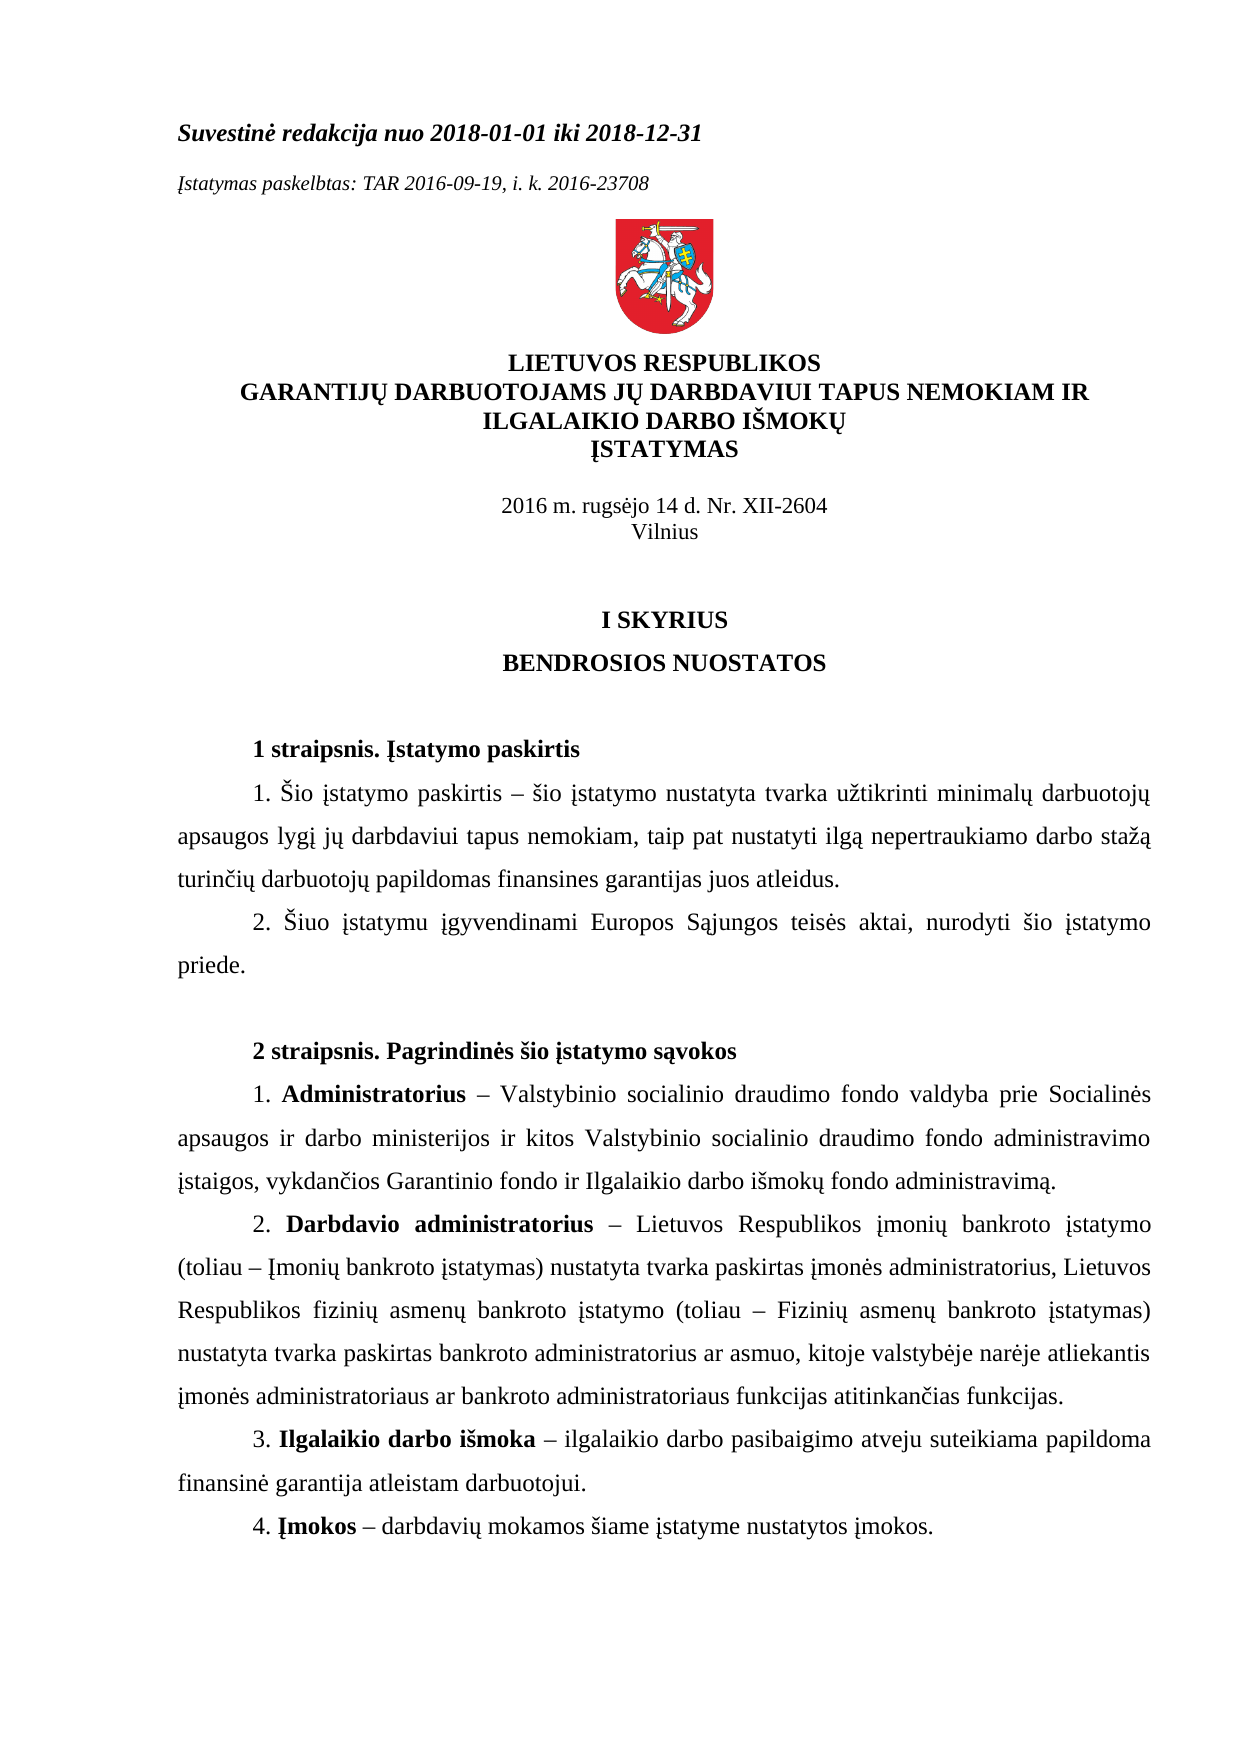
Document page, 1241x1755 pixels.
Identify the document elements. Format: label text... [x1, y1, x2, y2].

text 4. Įmokos – darbdavių mokamos šiame įstatyme nustatytos įmokos. [177, 1511, 1152, 1539]
text GARANTIJŲ DARBUOTOJAMS JŲ DARBDAVIUI TAPUS NEMOKIAM IR ILGALAIKIO DARBO IŠMOKŲ [177, 377, 1152, 434]
text 1 straipsnis. Įstatymo paskirtis [177, 734, 1152, 763]
text Vilnius [177, 518, 1152, 545]
text 1. Administratorius – Valstybinio socialinio draudimo fondo valdyba prie Socialinės apsaugos ir darbo ministerijos ir kitos Valstybinio socialinio draudimo fondo administravimo įstaigos, vykdančios Garantinio fondo ir Ilgalaikio darbo išmokų fondo administravimą. [177, 1079, 1152, 1194]
text Įstatymas paskelbtas: TAR 2016-09-19, i. k. 2016-23708 [177, 171, 1152, 195]
text 2. Šiuo įstatymu įgyvendinami Europos Sąjungos teisės aktai, nurodyti šio įstatymo priede. [177, 907, 1152, 979]
text LIETUVOS RESPUBLIKOS [177, 348, 1152, 377]
text I SKYRIUS [177, 605, 1152, 634]
text Suvestinė redakcija nuo 2018-01-01 iki 2018-12-31 [177, 118, 1152, 147]
text ĮSTATYMAS [177, 434, 1152, 463]
text 1. Šio įstatymo paskirtis – šio įstatymo nustatyta tvarka užtikrinti minimalų darbuotojų apsaugos lygį jų darbdaviui tapus nemokiam, taip pat nustatyti ilgą nepertraukiamo darbo stažą turinčių darbuotojų papildomas finansines garantijas juos atleidus. [177, 778, 1152, 893]
text 2. Darbdavio administratorius – Lietuvos Respublikos įmonių bankroto įstatymo (toliau – Įmonių bankroto įstatymas) nustatyta tvarka paskirtas įmonės administratorius, Lietuvos Respublikos fizinių asmenų bankroto įstatymo (toliau – Fizinių asmenų bankroto įstatymas) nustatyta tvarka paskirtas bankroto administratorius ar asmuo, kitoje valstybėje narėje atliekantis įmonės administratoriaus ar bankroto administratoriaus funkcijas atitinkančias funkcijas. [177, 1209, 1152, 1410]
text BENDROSIOS NUOSTATOS [177, 648, 1152, 677]
text 3. Ilgalaikio darbo išmoka – ilgalaikio darbo pasibaigimo atveju suteikiama papildoma finansinė garantija atleistam darbuotojui. [177, 1424, 1152, 1496]
text 2016 m. rugsėjo 14 d. Nr. XII-2604 [177, 492, 1152, 518]
text 2 straipsnis. Pagrindinės šio įstatymo sąvokos [177, 1036, 1152, 1065]
